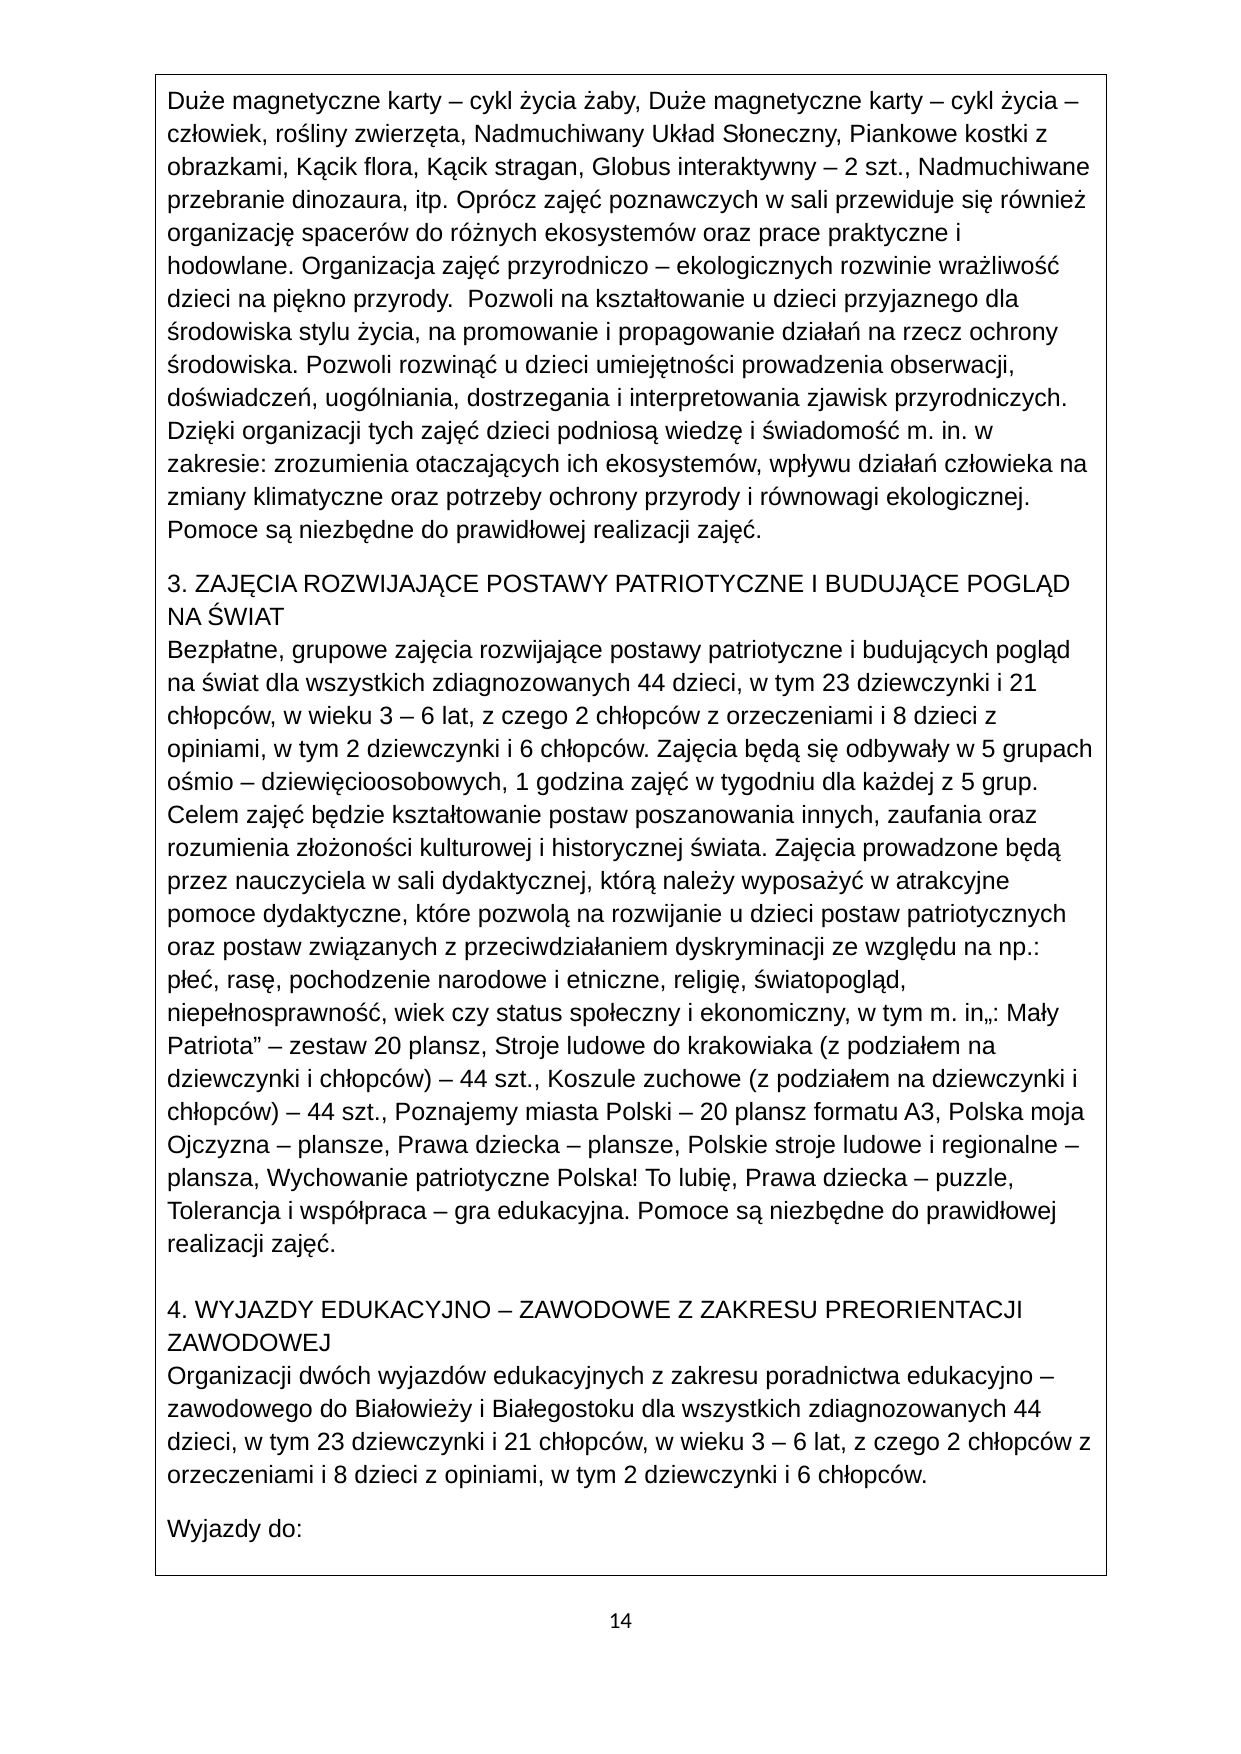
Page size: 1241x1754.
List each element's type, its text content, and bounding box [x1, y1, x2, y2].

table_cell Duże magnetyczne karty – cykl życia żaby, Duże magnetyczne karty – cykl życia – człowiek, rośliny zwierzęta, Nadmuchiwany Układ Słoneczny, Piankowe kostki z obrazkami, Kącik flora, Kącik stragan, Globus interaktywny – 2 szt., Nadmuchiwane przebranie dinozaura, itp. Oprócz zajęć poznawczych w sali przewiduje się również organizację spacerów do różnych ekosystemów oraz prace praktyczne i hodowlane. Organizacja zajęć przyrodniczo – ekologicznych rozwinie wrażliwość dzieci na piękno przyrody. Pozwoli na kształtowanie u dzieci przyjaznego dla środowiska stylu życia, na promowanie i propagowanie działań na rzecz ochrony środowiska. Pozwoli rozwinąć u dzieci umiejętności prowadzenia obserwacji, doświadczeń, uogólniania, dostrzegania i interpretowania zjawisk przyrodniczych. Dzięki organizacji tych zajęć dzieci podniosą wiedzę i świadomość m. in. w zakresie: zrozumienia otaczających ich ekosystemów, wpływu działań człowieka na zmiany klimatyczne oraz potrzeby ochrony przyrody i równowagi ekologicznej. Pomoce są niezbędne do prawidłowej realizacji zajęć. 3. ZAJĘCIA ROZWIJAJĄCE POSTAWY PATRIOTYCZNE I BUDUJĄCE POGLĄD NA ŚWIAT Bezpłatne, grupowe zajęcia rozwijające postawy patriotyczne i budujących pogląd na świat dla wszystkich zdiagnozowanych 44 dzieci, w tym 23 dziewczynki i 21 chłopców, w wieku 3 – 6 lat, z czego 2 chłopców z orzeczeniami i 8 dzieci z opiniami, w tym 2 dziewczynki i 6 chłopców. Zajęcia będą się odbywały w 5 grupach ośmio – dziewięcioosobowych, 1 godzina zajęć w tygodniu dla każdej z 5 grup. Celem zajęć będzie kształtowanie postaw poszanowania innych, zaufania oraz rozumienia złożoności kulturowej i historycznej świata. Zajęcia prowadzone będą przez nauczyciela w sali dydaktycznej, którą należy wyposażyć w atrakcyjne pomoce dydaktyczne, które pozwolą na rozwijanie u dzieci postaw patriotycznych oraz postaw związanych z przeciwdziałaniem dyskryminacji ze względu na np.: płeć, rasę, pochodzenie narodowe i etniczne, religię, światopogląd, niepełnosprawność, wiek czy status społeczny i ekonomiczny, w tym m. in„: Mały Patriota” – zestaw 20 plansz, Stroje ludowe do krakowiaka (z podziałem na dziewczynki i chłopców) – 44 szt., Koszule zuchowe (z podziałem na dziewczynki i chłopców) – 44 szt., Poznajemy miasta Polski – 20 plansz formatu A3, Polska moja Ojczyzna – plansze, Prawa dziecka – plansze, Polskie stroje ludowe i regionalne – plansza, Wychowanie patriotyczne Polska! To lubię, Prawa dziecka – puzzle, Tolerancja i współpraca – gra edukacyjna. Pomoce są niezbędne do prawidłowej realizacji zajęć. 4. WYJAZDY EDUKACYJNO – ZAWODOWE Z ZAKRESU PREORIENTACJI ZAWODOWEJ Organizacji dwóch wyjazdów edukacyjnych z zakresu poradnictwa edukacyjno –zawodowego do Białowieży i Białegostoku dla wszystkich zdiagnozowanych 44 dzieci, w tym 23 dziewczynki i 21 chłopców, w wieku 3 – 6 lat, z czego 2 chłopców z orzeczeniami i 8 dzieci z opiniami, w tym 2 dziewczynki i 6 chłopców. Wyjazdy do: [156, 75, 1106, 1575]
